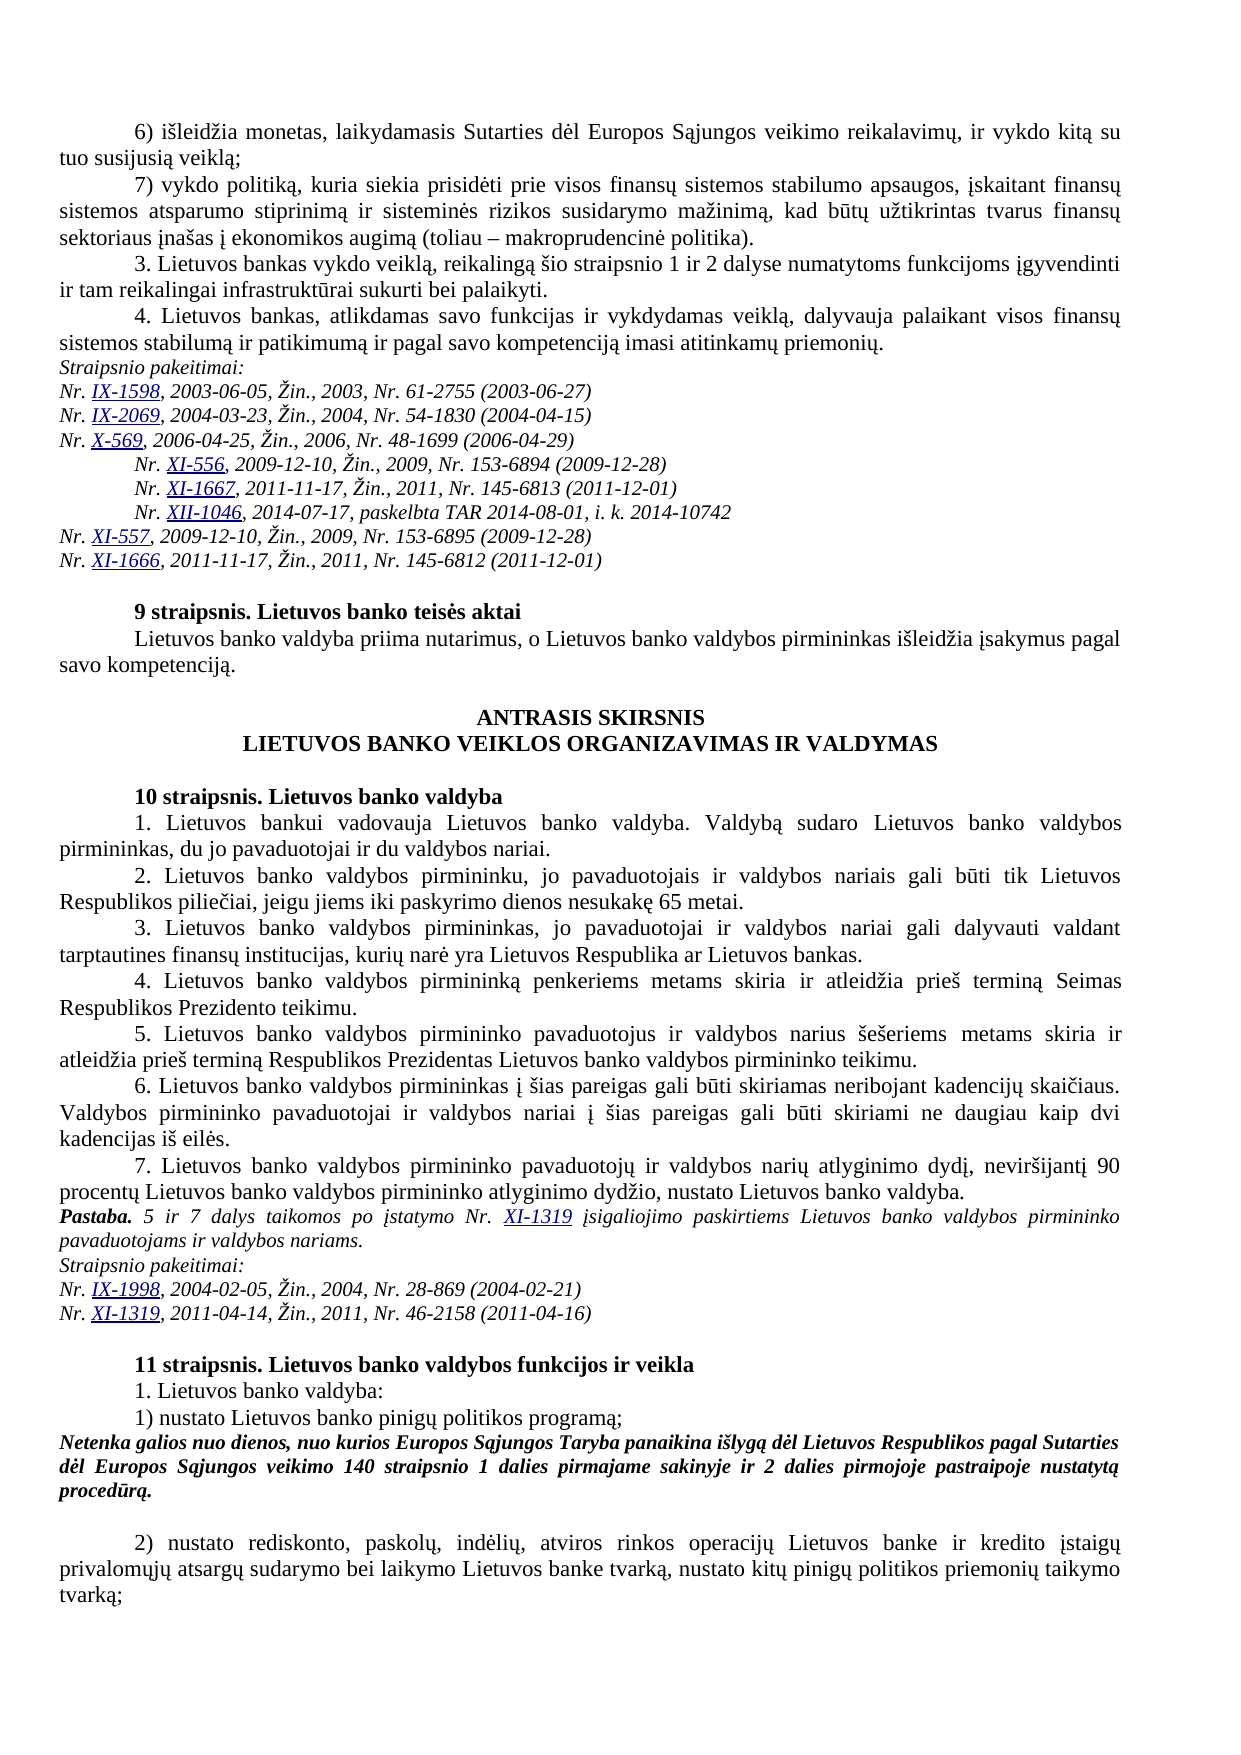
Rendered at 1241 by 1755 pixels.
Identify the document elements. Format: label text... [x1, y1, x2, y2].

text Nr. XII-1046, 2014-07-17, paskelbta TAR 2014-08-01, i. k. 2014-10742 [59, 500, 1122, 524]
text 1) nustato Lietuvos banko pinigų politikos programą; [59, 1404, 1122, 1430]
text 10 straipsnis. Lietuvos banko valdyba [59, 783, 1122, 809]
text Straipsnio pakeitimai: [59, 1252, 1122, 1277]
text 9 straipsnis. Lietuvos banko teisės aktai [59, 598, 1122, 624]
text 2) nustato rediskonto, paskolų, indėlių, atviros rinkos operacijų Lietuvos banke ir kredito įstaigų privalomųjų atsargų sudarymo bei laikymo Lietuvos banke tvarką, nustato kitų pinigų politikos priemonių taikymo tvarką; [59, 1529, 1122, 1608]
text Nr. XI-1666, 2011-11-17, Žin., 2011, Nr. 145-6812 (2011-12-01) [59, 548, 1122, 572]
text 6. Lietuvos banko valdybos pirmininkas į šias pareigas gali būti skiriamas neribojant kadencijų skaičiaus. Valdybos pirmininko pavaduotojai ir valdybos nariai į šias pareigas gali būti skiriami ne daugiau kaip dvi kadencijas iš eilės. [59, 1073, 1122, 1152]
text 5. Lietuvos banko valdybos pirmininko pavaduotojus ir valdybos narius šešeriems metams skiria ir atleidžia prieš terminą Respublikos Prezidentas Lietuvos banko valdybos pirmininko teikimu. [59, 1020, 1122, 1073]
text 4. Lietuvos bankas, atlikdamas savo funkcijas ir vykdydamas veiklą, dalyvauja palaikant visos finansų sistemos stabilumą ir patikimumą ir pagal savo kompetenciją imasi atitinkamų priemonių. [59, 303, 1122, 355]
text 1. Lietuvos banko valdyba: [59, 1377, 1122, 1404]
text Nr. XI-556, 2009-12-10, Žin., 2009, Nr. 153-6894 (2009-12-28) [59, 452, 1122, 476]
text Netenka galios nuo dienos, nuo kurios Europos Sąjungos Taryba panaikina išlygą dėl Lietuvos Respublikos pagal Sutarties dėl Europos Sąjungos veikimo 140 straipsnio 1 dalies pirmajame sakinyje ir 2 dalies pirmojoje pastraipoje nustatytą procedūrą. [59, 1430, 1122, 1502]
text LIETUVOS BANKO VEIKLOS ORGANIZAVIMAS IR VALDYMAS [59, 730, 1122, 756]
text Nr. IX-2069, 2004-03-23, Žin., 2004, Nr. 54-1830 (2004-04-15) [59, 403, 1122, 427]
text Lietuvos banko valdyba priima nutarimus, o Lietuvos banko valdybos pirmininkas išleidžia įsakymus pagal savo kompetenciją. [59, 624, 1122, 677]
text Nr. XI-557, 2009-12-10, Žin., 2009, Nr. 153-6895 (2009-12-28) [59, 524, 1122, 548]
text Straipsnio pakeitimai: [59, 355, 1122, 379]
text 6) išleidžia monetas, laikydamasis Sutarties dėl Europos Sąjungos veikimo reikalavimų, ir vykdo kitą su tuo susijusią veiklą; [59, 118, 1122, 171]
text Nr. IX-1998, 2004-02-05, Žin., 2004, Nr. 28-869 (2004-02-21) [59, 1277, 1122, 1301]
text 7) vykdo politiką, kuria siekia prisidėti prie visos finansų sistemos stabilumo apsaugos, įskaitant finansų sistemos atsparumo stiprinimą ir sisteminės rizikos susidarymo mažinimą, kad būtų užtikrintas tvarus finansų sektoriaus įnašas į ekonomikos augimą (toliau – makroprudencinė politika). [59, 171, 1122, 250]
text 11 straipsnis. Lietuvos banko valdybos funkcijos ir veikla [59, 1351, 1122, 1377]
text Pastaba. 5 ir 7 dalys taikomos po įstatymo Nr. XI-1319 įsigaliojimo paskirtiems Lietuvos banko valdybos pirmininko pavaduotojams ir valdybos nariams. [59, 1204, 1122, 1252]
text 2. Lietuvos banko valdybos pirmininku, jo pavaduotojais ir valdybos nariais gali būti tik Lietuvos Respublikos piliečiai, jeigu jiems iki paskyrimo dienos nesukakę 65 metai. [59, 862, 1122, 914]
subtitle ANTRASIS SKIRSNIS [59, 704, 1122, 730]
text 4. Lietuvos banko valdybos pirmininką penkeriems metams skiria ir atleidžia prieš terminą Seimas Respublikos Prezidento teikimu. [59, 967, 1122, 1020]
text Nr. XI-1319, 2011-04-14, Žin., 2011, Nr. 46-2158 (2011-04-16) [59, 1301, 1122, 1325]
text 3. Lietuvos bankas vykdo veiklą, reikalingą šio straipsnio 1 ir 2 dalyse numatytoms funkcijoms įgyvendinti ir tam reikalingai infrastruktūrai sukurti bei palaikyti. [59, 250, 1122, 303]
text Nr. XI-1667, 2011-11-17, Žin., 2011, Nr. 145-6813 (2011-12-01) [59, 476, 1122, 500]
text 3. Lietuvos banko valdybos pirmininkas, jo pavaduotojai ir valdybos nariai gali dalyvauti valdant tarptautines finansų institucijas, kurių narė yra Lietuvos Respublika ar Lietuvos bankas. [59, 914, 1122, 967]
text Nr. X-569, 2006-04-25, Žin., 2006, Nr. 48-1699 (2006-04-29) [59, 427, 1122, 452]
text Nr. IX-1598, 2003-06-05, Žin., 2003, Nr. 61-2755 (2003-06-27) [59, 379, 1122, 403]
text 1. Lietuvos bankui vadovauja Lietuvos banko valdyba. Valdybą sudaro Lietuvos banko valdybos pirmininkas, du jo pavaduotojai ir du valdybos nariai. [59, 809, 1122, 862]
text 7. Lietuvos banko valdybos pirmininko pavaduotojų ir valdybos narių atlyginimo dydį, neviršijantį 90 procentų Lietuvos banko valdybos pirmininko atlyginimo dydžio, nustato Lietuvos banko valdyba. [59, 1152, 1122, 1204]
